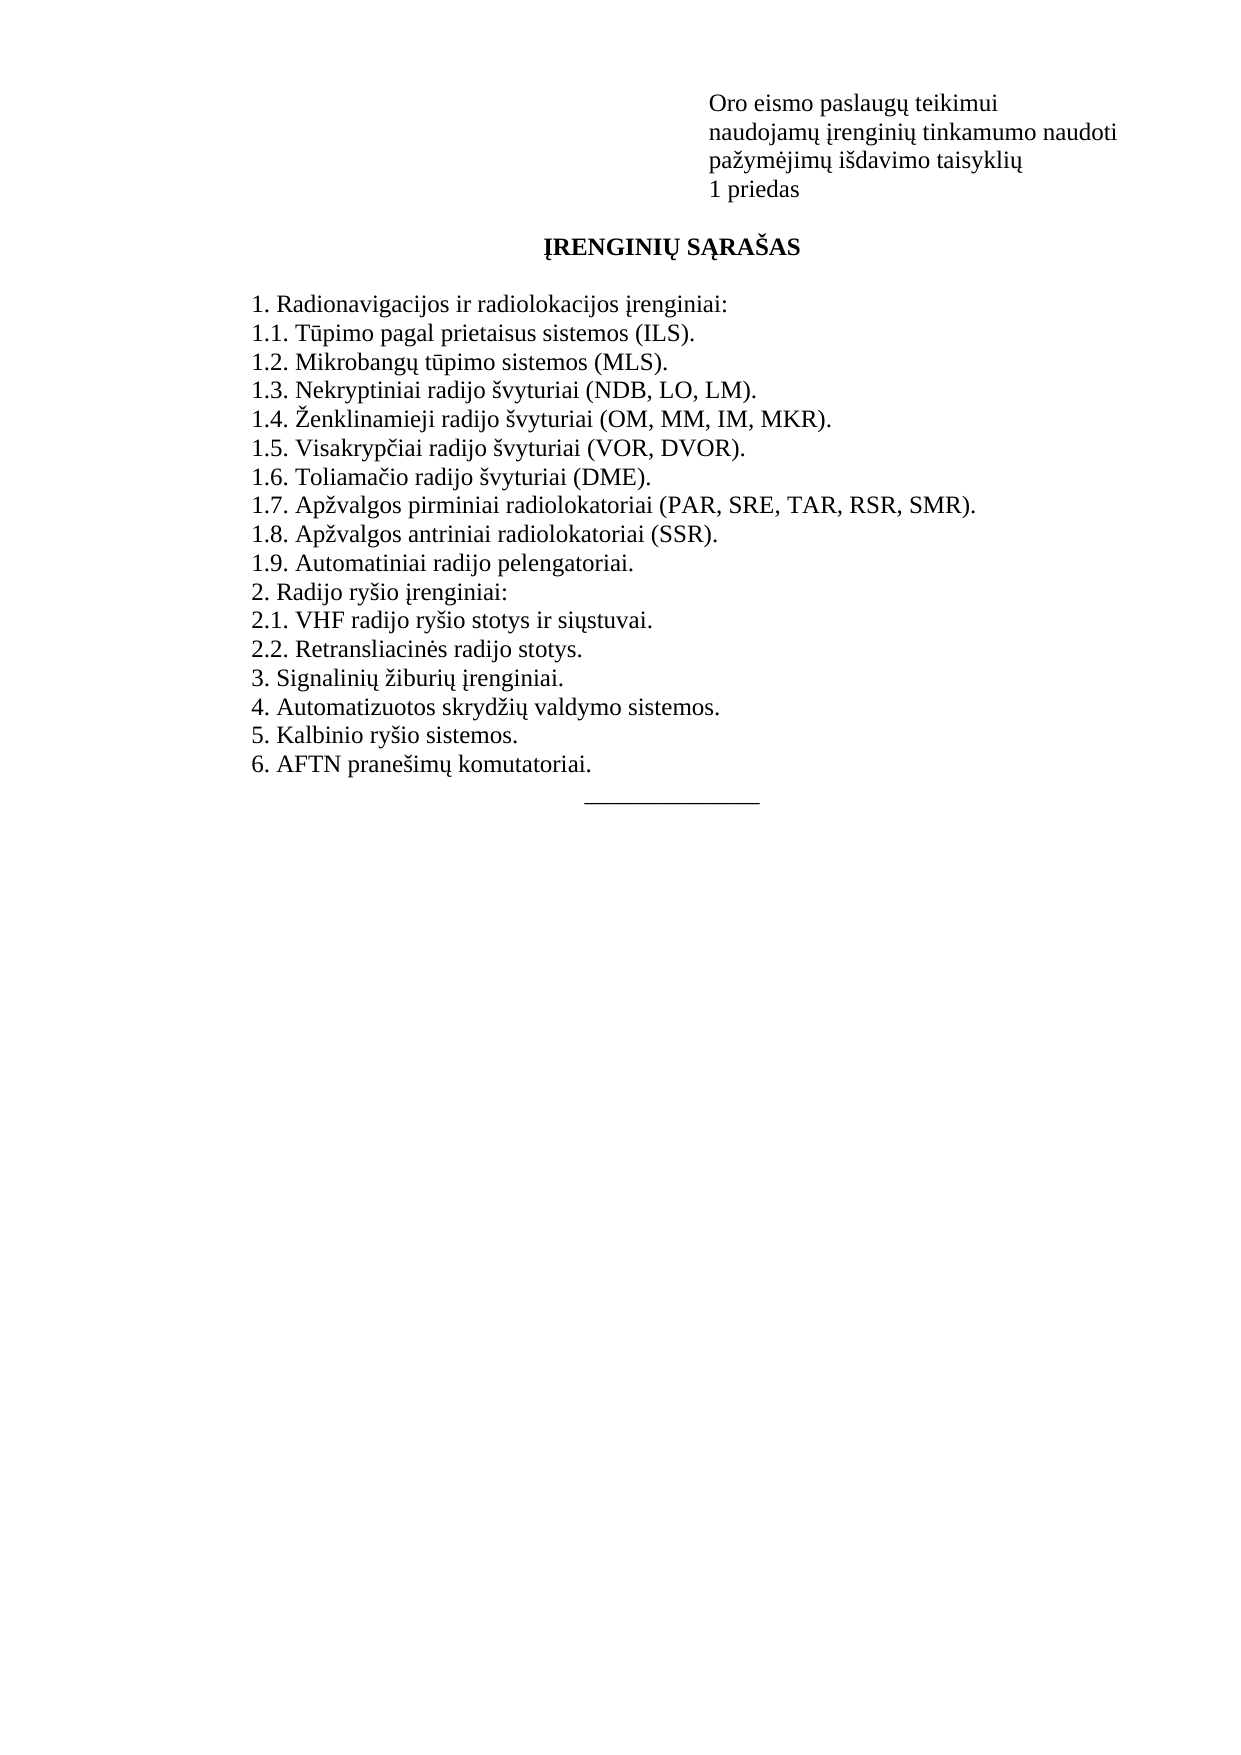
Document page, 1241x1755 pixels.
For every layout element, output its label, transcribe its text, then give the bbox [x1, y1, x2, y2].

text 2.2. Retransliacinės radijo stotys. [177, 634, 1166, 663]
text ĮRENGINIŲ SĄRAŠAS [177, 232, 1166, 260]
text 2. Radijo ryšio įrenginiai: [177, 577, 1166, 605]
text 2.1. VHF radijo ryšio stotys ir siųstuvai. [177, 605, 1166, 634]
text 6. AFTN pranešimų komutatoriai. [177, 749, 1166, 778]
text 4. Automatizuotos skrydžių valdymo sistemos. [177, 692, 1166, 720]
text naudojamų įrenginių tinkamumo naudoti pažymėjimų išdavimo taisyklių [709, 117, 1166, 174]
text 1. Radionavigacijos ir radiolokacijos įrenginiai: [177, 289, 1166, 318]
text ______________ [177, 778, 1166, 807]
text 1.8. Apžvalgos antriniai radiolokatoriai (SSR). [177, 519, 1166, 548]
text 1.9. Automatiniai radijo pelengatoriai. [177, 548, 1166, 577]
text 1.1. Tūpimo pagal prietaisus sistemos (ILS). [177, 318, 1166, 347]
text 3. Signalinių žiburių įrenginiai. [177, 663, 1166, 692]
text 1.7. Apžvalgos pirminiai radiolokatoriai (PAR, SRE, TAR, RSR, SMR). [177, 490, 1166, 519]
text 1.5. Visakrypčiai radijo švyturiai (VOR, DVOR). [177, 433, 1166, 462]
text 1.6. Toliamačio radijo švyturiai (DME). [177, 462, 1166, 490]
text 5. Kalbinio ryšio sistemos. [177, 720, 1166, 749]
text 1 priedas [709, 174, 1166, 203]
text Oro eismo paslaugų teikimui [177, 88, 1166, 117]
text 1.3. Nekryptiniai radijo švyturiai (NDB, LO, LM). [177, 375, 1166, 404]
text 1.2. Mikrobangų tūpimo sistemos (MLS). [177, 347, 1166, 375]
text 1.4. Ženklinamieji radijo švyturiai (OM, MM, IM, MKR). [177, 404, 1166, 433]
